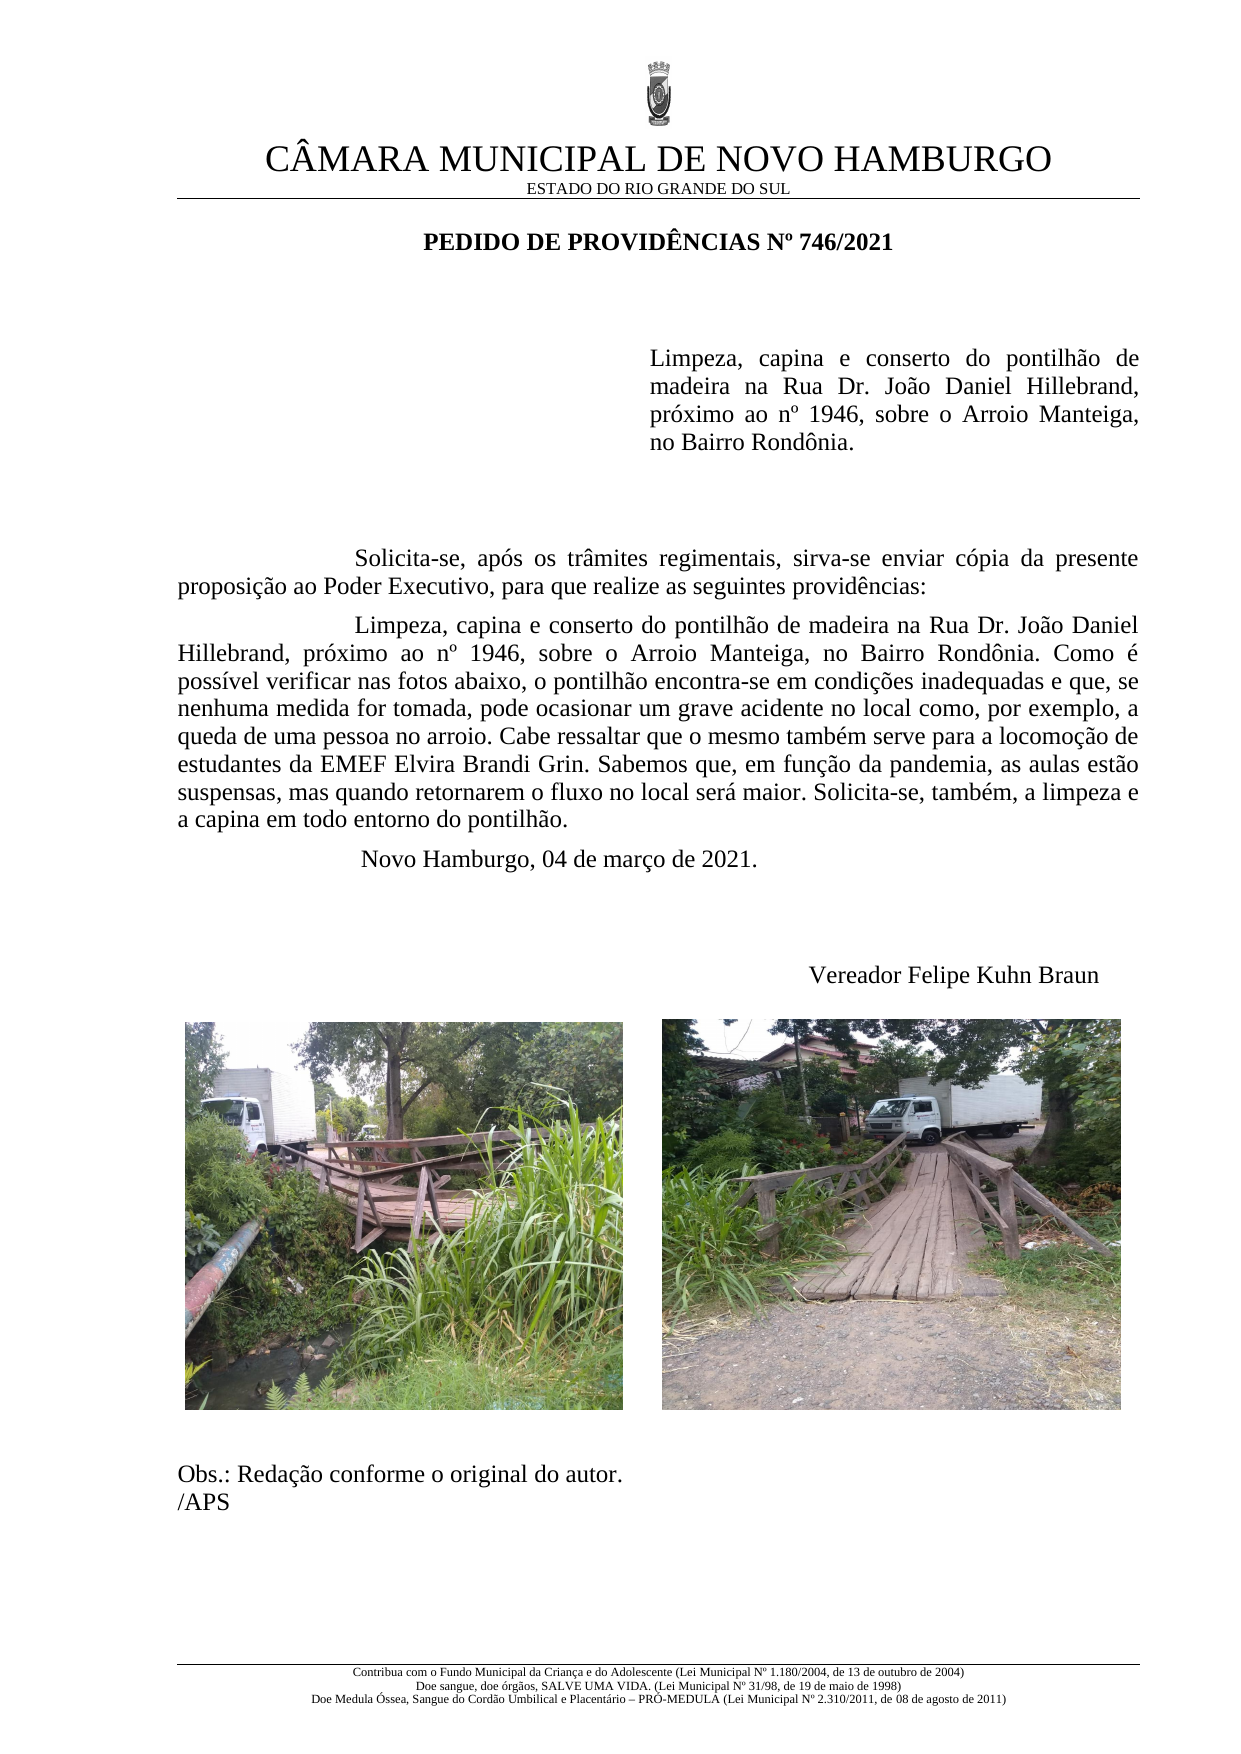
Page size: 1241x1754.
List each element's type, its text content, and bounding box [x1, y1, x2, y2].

text Obs.: Redação conforme o original do autor. [177, 1460, 1140, 1488]
text Solicita-se, após os trâmites regimentais, sirva-se enviar cópia da presente proposição ao Poder Executivo, para que realize as seguintes providências: [177, 544, 1140, 599]
text Limpeza, capina e conserto do pontilhão de madeira na Rua Dr. João Daniel Hillebrand, próximo ao nº 1946, sobre o Arroio Manteiga, no Bairro Rondônia. Como é possível verificar nas fotos abaixo, o pontilhão encontra-se em condições inadequadas e que, se nenhuma medida for tomada, pode ocasionar um grave acidente no local como, por exemplo, a queda de uma pessoa no arroio. Cabe ressaltar que o mesmo também serve para a locomoção de estudantes da EMEF Elvira Brandi Grin. Sabemos que, em função da pandemia, as aulas estão suspensas, mas quando retornarem o fluxo no local será maior. Solicita-se, também, a limpeza e a capina em todo entorno do pontilhão. [177, 611, 1140, 833]
text Vereador Felipe Kuhn Braun [768, 961, 1140, 989]
picture [662, 1019, 1121, 1410]
text /APS [177, 1488, 1140, 1515]
text Limpeza, capina e conserto do pontilhão de madeira na Rua Dr. João Daniel Hillebrand, próximo ao nº 1946, sobre o Arroio Manteiga, no Bairro Rondônia. [649, 344, 1140, 455]
picture [185, 1022, 623, 1410]
text Novo Hamburgo, 04 de março de 2021. [177, 845, 1140, 873]
text PEDIDO DE PROVIDÊNCIAS Nº 746/2021 [177, 228, 1140, 256]
